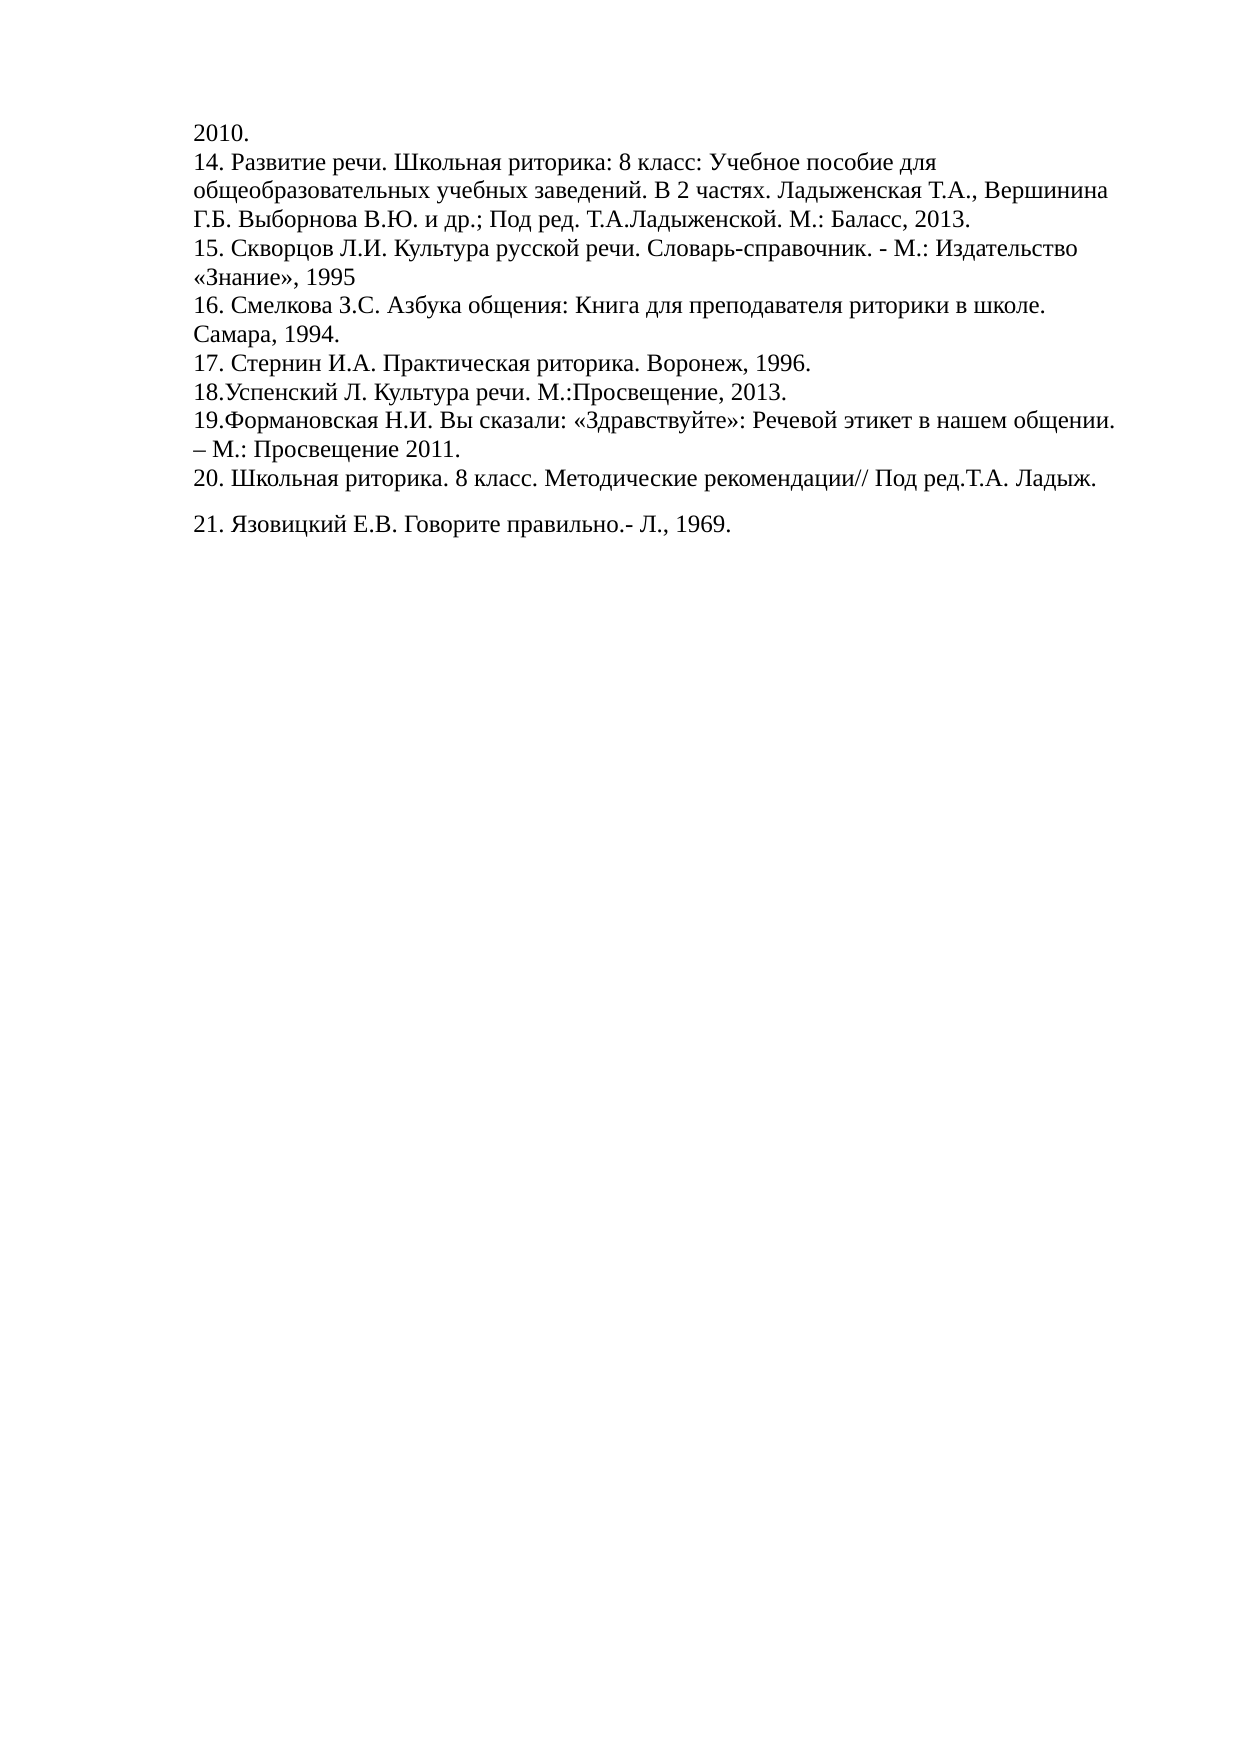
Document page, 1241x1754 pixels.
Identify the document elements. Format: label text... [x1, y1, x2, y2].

text 14. Развитие речи. Школьная риторика: 8 класс: Учебное пособие для общеобразовательных учебных заведений. В 2 частях. Ладыженская Т.А., Вершинина Г.Б. Выборнова В.Ю. и др.; Под ред. Т.А.Ладыженской. М.: Баласс, 2013. [193, 147, 1122, 233]
text 15. Скворцов Л.И. Культура русской речи. Словарь-справочник. - М.: Издательство «Знание», 1995 [193, 233, 1122, 291]
text 18.Успенский Л. Культура речи. М.:Просвещение, 2013. [193, 377, 1122, 406]
text 21. Язовицкий Е.В. Говорите правильно.- Л., 1969. [118, 509, 1122, 537]
text 17. Стернин И.А. Практическая риторика. Воронеж, 1996. [193, 348, 1122, 377]
text 19.Формановская Н.И. Вы сказали: «Здравствуйте»: Речевой этикет в нашем общении. – М.: Просвещение 2011. [193, 406, 1122, 463]
text 2010. [193, 118, 1122, 147]
text 16. Смелкова З.С. Азбука общения: Книга для преподавателя риторики в школе. Самара, 1994. [193, 291, 1122, 348]
text 20. Школьная риторика. 8 класс. Методические рекомендации// Под ред.Т.А. Ладыж. [118, 463, 1122, 492]
